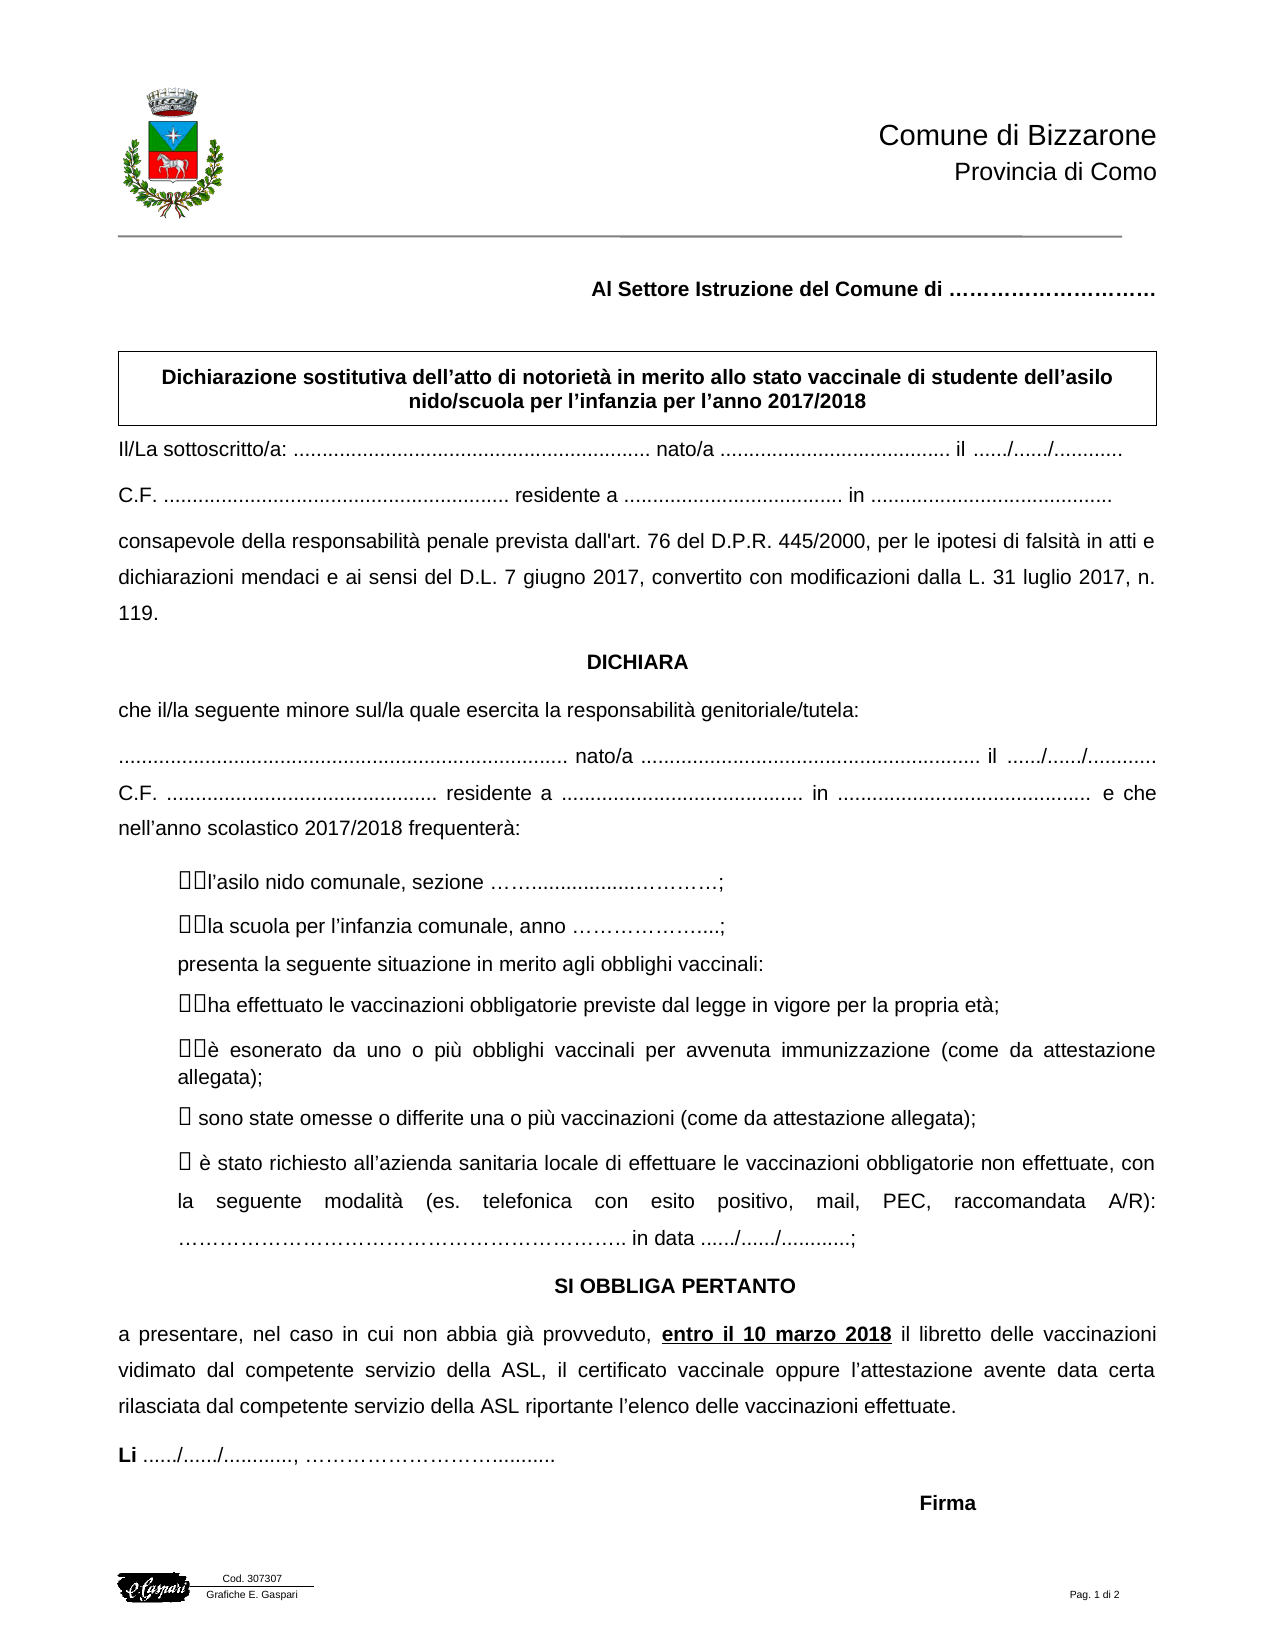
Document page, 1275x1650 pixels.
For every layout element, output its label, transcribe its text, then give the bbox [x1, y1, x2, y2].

text l’asilo nido comunale, sezione ……..................…………; [177, 863, 1157, 897]
text Li ....../....../............, ………………………........... [118, 1442, 1157, 1466]
text la scuola per l’infanzia comunale, anno ………………....; [177, 907, 1157, 941]
text Il/La sottoscritto/a: .............................................................. nato/a ........................................ il ....../....../............ [118, 437, 1157, 461]
text .............................................................................. nato/a ........................................................... il ....../....../............ C.F. ............................................... residente a .......................................... in ............................................ e che nell’anno scolastico 2017/2018 frequenterà: [118, 744, 1157, 840]
text presenta la seguente situazione in merito agli obblighi vaccinali: [177, 952, 1157, 976]
text Firma [118, 1491, 1157, 1515]
picture [116, 1571, 190, 1603]
text Al Settore Istruzione del Comune di ………………………… [118, 277, 1157, 301]
text che il/la seguente minore sul/la quale esercita la responsabilità genitoriale/tutela: [118, 698, 1157, 722]
text  è stato richiesto all’azienda sanitaria locale di effettuare le vaccinazioni obbligatorie non effettuate, con la seguente modalità (es. telefonica con esito positivo, mail, PEC, raccomandata A/R): ……………………………………………………….. in data ....../....../............; [177, 1143, 1157, 1249]
text consapevole della responsabilità penale prevista dall'art. 76 del D.P.R. 445/2000, per le ipotesi di falsità in atti e dichiarazioni mendaci e ai sensi del D.L. 7 giugno 2017, convertito con modificazioni dalla L. 31 luglio 2017, n. 119. [118, 529, 1157, 625]
text è esonerato da uno o più obblighi vaccinali per avvenuta immunizzazione (come da attestazione allegata); [177, 1030, 1157, 1088]
text C.F. ............................................................ residente a ...................................... in .......................................... [118, 483, 1157, 507]
text a presentare, nel caso in cui non abbia già provveduto, entro il 10 marzo 2018 il libretto delle vaccinazioni vidimato dal competente servizio della ASL, il certificato vaccinale oppure l’attestazione avente data certa rilasciata dal competente servizio della ASL riportante l’elenco delle vaccinazioni effettuate. [118, 1322, 1157, 1418]
text Provincia di Como [224, 157, 1157, 185]
text SI OBBLIGA PERTANTO [193, 1274, 1157, 1298]
text DICHIARA [118, 649, 1157, 673]
picture [122, 87, 224, 219]
text Comune di Bizzarone [224, 118, 1157, 152]
text ha effettuato le vaccinazioni obbligatorie previste dal legge in vigore per la propria età; [177, 986, 1157, 1020]
table_header Dichiarazione sostitutiva dell’atto di notorietà in merito allo stato vaccinale di studente dell’asilo nido/scuola per l’infanzia per l’anno 2017/2018 [119, 352, 1156, 425]
text  sono state omesse o differite una o più vaccinazioni (come da attestazione allegata); [177, 1099, 1157, 1133]
